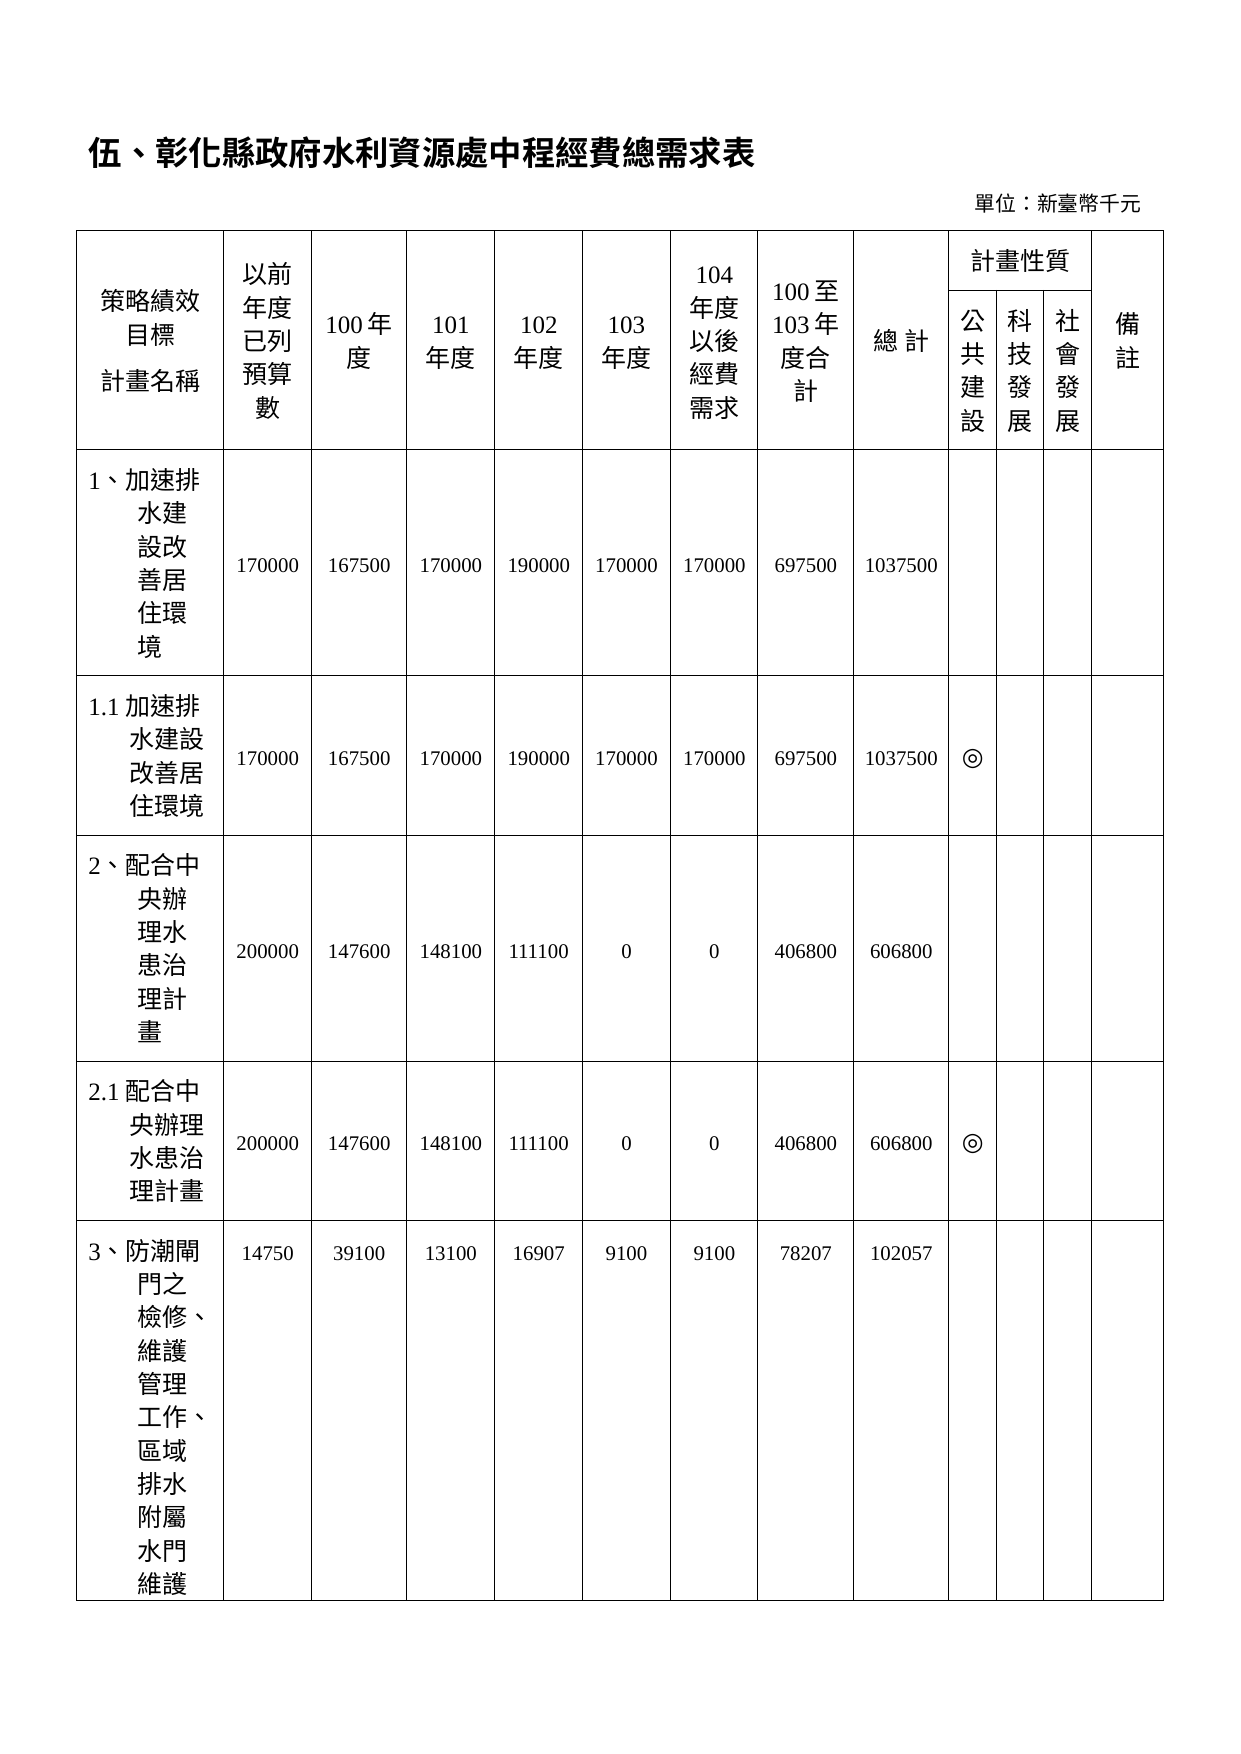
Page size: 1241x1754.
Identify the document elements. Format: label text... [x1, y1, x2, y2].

table_cell 0 [671, 1062, 757, 1220]
table_cell 167500 [312, 450, 406, 675]
table_cell 167500 [312, 676, 406, 834]
table_cell 170000 [583, 450, 670, 675]
table_cell [1092, 450, 1163, 675]
table_header 備註 [1092, 231, 1163, 449]
table_cell 社會發展 [1044, 291, 1091, 449]
table_header 102年度 [495, 231, 582, 449]
table_cell [997, 1062, 1043, 1220]
table_cell [949, 836, 996, 1061]
table_cell 148100 [407, 836, 494, 1061]
table_cell 190000 [495, 676, 582, 834]
table_cell 200000 [224, 1062, 311, 1220]
text 單位：新臺幣千元 [974, 188, 1152, 218]
table_cell 9100 [583, 1221, 670, 1600]
table_cell 697500 [758, 450, 853, 675]
table_cell 170000 [224, 450, 311, 675]
table_header 以前年度已列預算數 [224, 231, 311, 449]
table_cell [949, 450, 996, 675]
table_cell [1092, 1062, 1163, 1220]
table_cell 697500 [758, 676, 853, 834]
table_cell 170000 [671, 450, 757, 675]
table_cell [1044, 450, 1091, 675]
table_cell [1044, 836, 1091, 1061]
table_cell 0 [671, 836, 757, 1061]
table_header 103年度 [583, 231, 670, 449]
table_cell 防潮閘門之檢修、維護管理工作、區域排水附屬水門維護 [77, 1221, 223, 1600]
table_cell [1044, 1062, 1091, 1220]
table_cell [1092, 1221, 1163, 1600]
table_cell 16907 [495, 1221, 582, 1600]
table_cell 406800 [758, 1062, 853, 1220]
table_cell 配合中央辦理水患治理計畫 [77, 836, 223, 1061]
table_cell 170000 [407, 450, 494, 675]
table_cell 170000 [671, 676, 757, 834]
table_cell 170000 [583, 676, 670, 834]
table_cell 科技發展 [997, 291, 1043, 449]
table_cell 0 [583, 1062, 670, 1220]
table_cell ◎ [949, 676, 996, 834]
table_cell [1092, 676, 1163, 834]
table_cell 102057 [854, 1221, 948, 1600]
table_cell 111100 [495, 1062, 582, 1220]
table_cell [949, 1221, 996, 1600]
table_cell 0 [583, 836, 670, 1061]
table_cell 加速排水建設改善居住環境 [77, 450, 223, 675]
table_header 104年度以後經費需求 [671, 231, 757, 449]
table_cell [997, 676, 1043, 834]
table_cell 13100 [407, 1221, 494, 1600]
table_header 100年度 [312, 231, 406, 449]
table_cell [1044, 676, 1091, 834]
table_cell [997, 450, 1043, 675]
table_cell [997, 1221, 1043, 1600]
table_cell 200000 [224, 836, 311, 1061]
table_cell 147600 [312, 1062, 406, 1220]
table_cell [997, 836, 1043, 1061]
table_header 策略績效目標 計畫名稱 [77, 231, 223, 449]
table_cell 1037500 [854, 450, 948, 675]
table_header 計畫性質 [949, 231, 1091, 290]
table_cell 170000 [407, 676, 494, 834]
table_cell 39100 [312, 1221, 406, 1600]
table_cell [1044, 1221, 1091, 1600]
table_header 總 計 [854, 231, 948, 449]
table_cell ◎ [949, 1062, 996, 1220]
table_cell 14750 [224, 1221, 311, 1600]
table_cell 170000 [224, 676, 311, 834]
table_cell 148100 [407, 1062, 494, 1220]
table_cell 606800 [854, 1062, 948, 1220]
text 伍、彰化縣政府水利資源處中程經費總需求表 [88, 127, 1152, 175]
table_header 101年度 [407, 231, 494, 449]
table_cell 78207 [758, 1221, 853, 1600]
table_header 100至103年度合計 [758, 231, 853, 449]
table_cell 111100 [495, 836, 582, 1061]
table_cell 147600 [312, 836, 406, 1061]
table_cell 2.1 配合中央辦理水患治理計畫 [77, 1062, 223, 1220]
table_cell 606800 [854, 836, 948, 1061]
table_cell 1037500 [854, 676, 948, 834]
table_cell 1.1 加速排水建設改善居住環境 [77, 676, 223, 834]
table_cell 公共建設 [949, 291, 996, 449]
table_cell [1092, 836, 1163, 1061]
table_cell 406800 [758, 836, 853, 1061]
table_cell 9100 [671, 1221, 757, 1600]
table_cell 190000 [495, 450, 582, 675]
